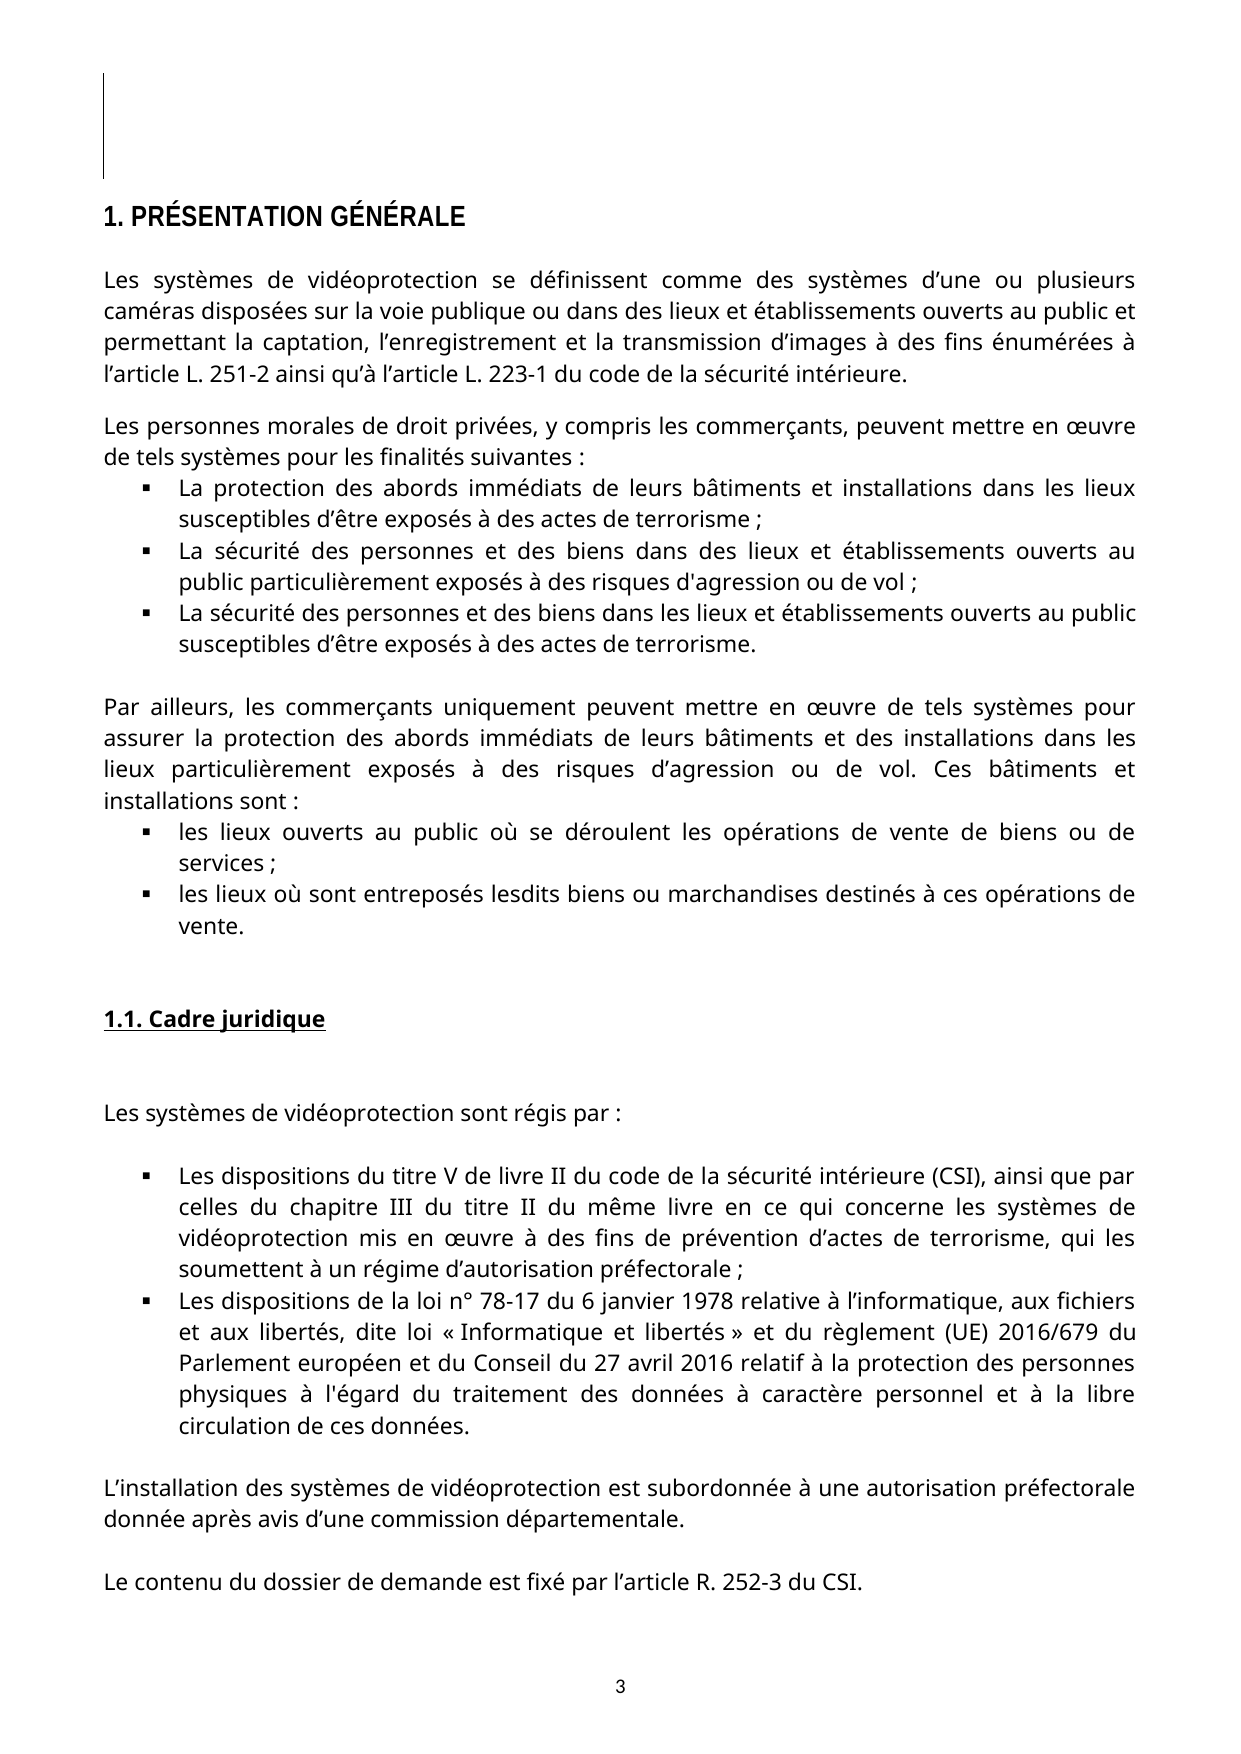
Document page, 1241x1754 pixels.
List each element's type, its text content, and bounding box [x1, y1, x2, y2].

list La protection des abords immédiats de leurs bâtiments et installations dans les lieux susceptibles d’être exposés à des actes de terrorisme ; [141, 472, 1137, 535]
text 1.1. Cadre juridique [103, 1003, 1137, 1035]
text Les systèmes de vidéoprotection sont régis par : [103, 1097, 1137, 1128]
list La sécurité des personnes et des biens dans les lieux et établissements ouverts au public susceptibles d’être exposés à des actes de terrorisme. [141, 597, 1137, 660]
list les lieux ouverts au public où se déroulent les opérations de vente de biens ou de services ; [141, 816, 1137, 878]
subtitle 1. Présentation générale [103, 199, 1137, 233]
text Les systèmes de vidéoprotection se définissent comme des systèmes d’une ou plusieurs caméras disposées sur la voie publique ou dans des lieux et établissements ouverts au public et permettant la captation, l’enregistrement et la transmission d’images à des fins énumérées à l’article L. 251-2 ainsi qu’à l’article L. 223-1 du code de la sécurité intérieure. [103, 264, 1137, 389]
list La sécurité des personnes et des biens dans des lieux et établissements ouverts au public particulièrement exposés à des risques d'agression ou de vol ; [141, 535, 1137, 597]
text Par ailleurs, les commerçants uniquement peuvent mettre en œuvre de tels systèmes pour assurer la protection des abords immédiats de leurs bâtiments et des installations dans les lieux particulièrement exposés à des risques d’agression ou de vol. Ces bâtiments et installations sont : [103, 691, 1137, 816]
list les lieux où sont entreposés lesdits biens ou marchandises destinés à ces opérations de vente. [141, 878, 1137, 941]
text Les personnes morales de droit privées, y compris les commerçants, peuvent mettre en œuvre de tels systèmes pour les finalités suivantes : [103, 410, 1137, 472]
text Le contenu du dossier de demande est fixé par l’article R. 252-3 du CSI. [103, 1566, 1137, 1597]
text L’installation des systèmes de vidéoprotection est subordonnée à une autorisation préfectorale donnée après avis d’une commission départementale. [103, 1472, 1137, 1535]
list Les dispositions du titre V de livre II du code de la sécurité intérieure (CSI), ainsi que par celles du chapitre III du titre II du même livre en ce qui concerne les systèmes de vidéoprotection mis en œuvre à des fins de prévention d’actes de terrorisme, qui les soumettent à un régime d’autorisation préfectorale ; [141, 1160, 1137, 1285]
list Les dispositions de la loi n° 78-17 du 6 janvier 1978 relative à l’informatique, aux fichiers et aux libertés, dite loi « Informatique et libertés » et du règlement (UE) 2016/679 du Parlement européen et du Conseil du 27 avril 2016 relatif à la protection des personnes physiques à l'égard du traitement des données à caractère personnel et à la libre circulation de ces données. [141, 1285, 1137, 1441]
